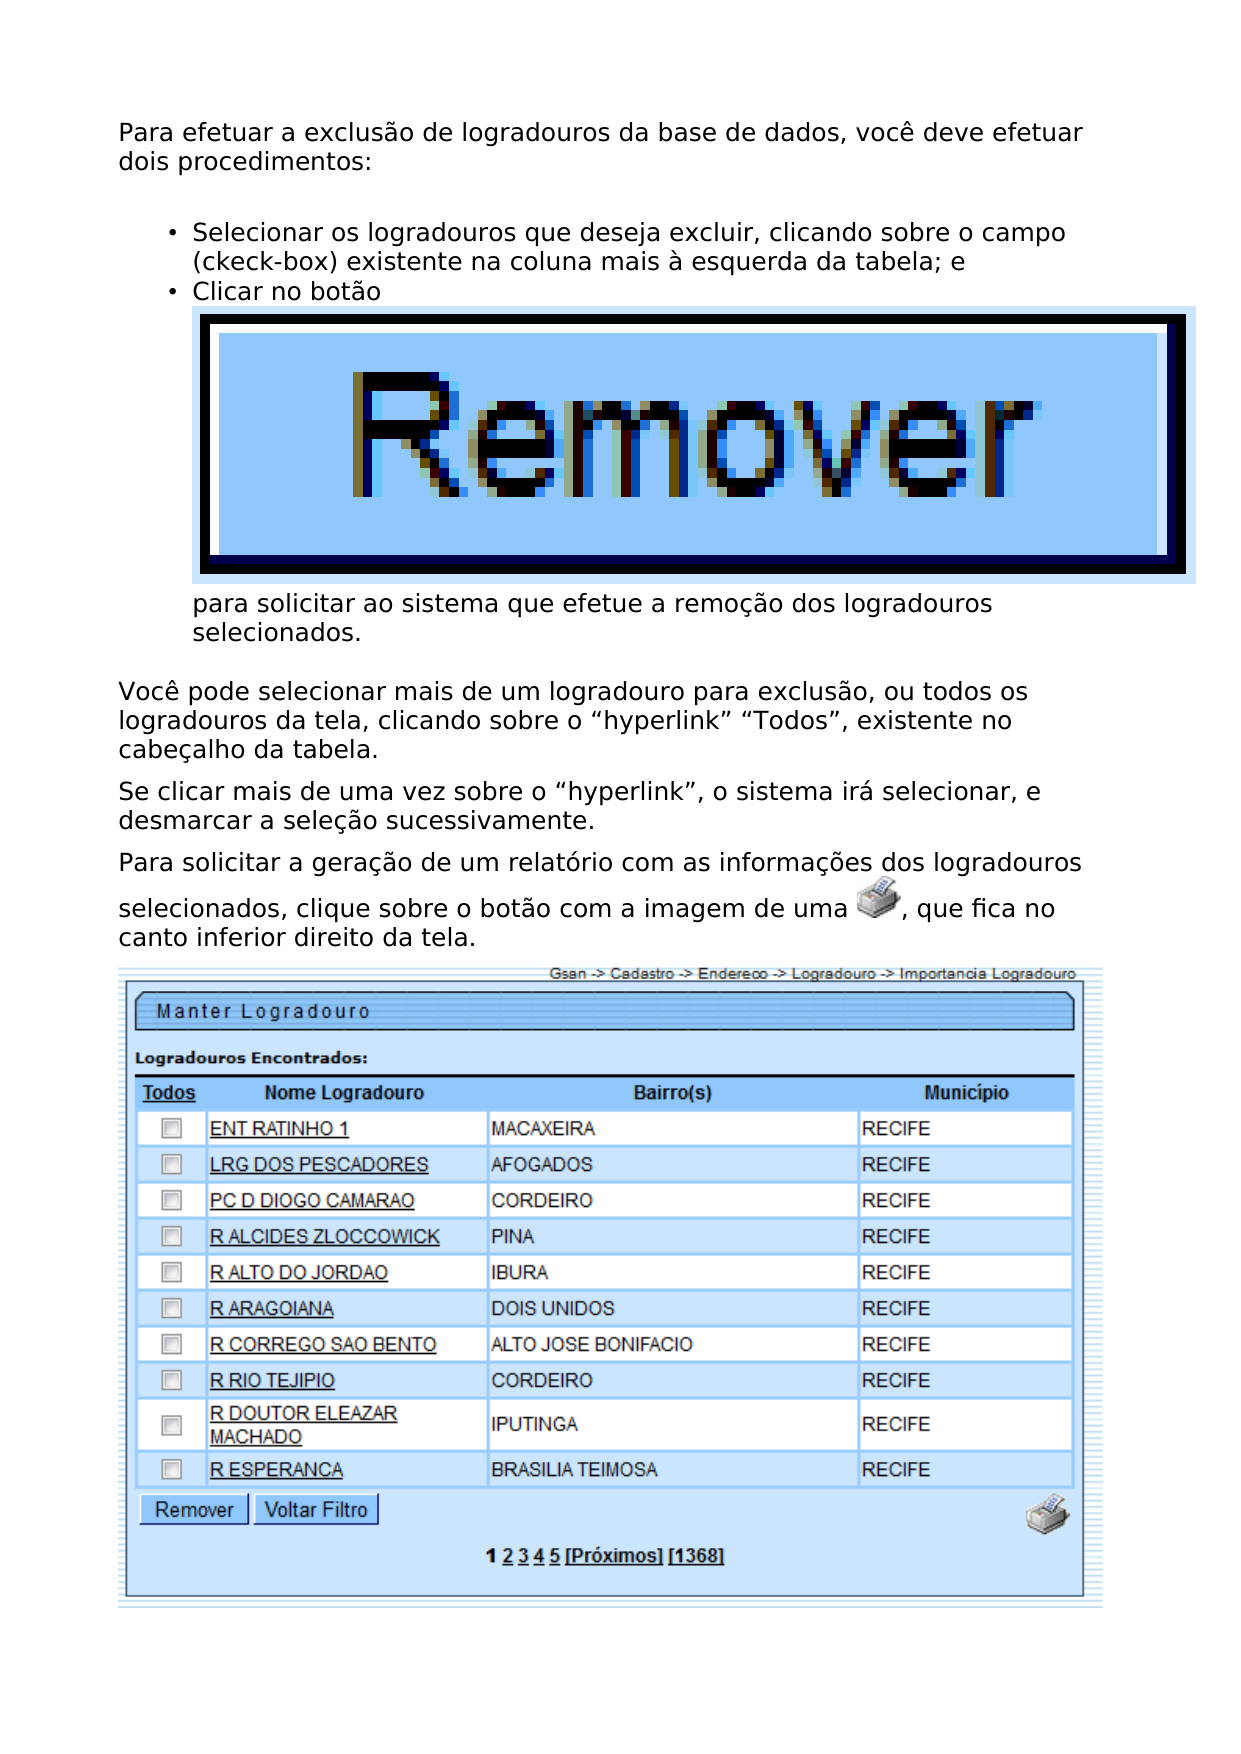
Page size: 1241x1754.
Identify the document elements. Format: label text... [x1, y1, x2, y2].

text Você pode selecionar mais de um logradouro para exclusão, ou todos os logradouros da tela, clicando sobre o “hyperlink” “Todos”, existente no cabeçalho da tabela. [118, 677, 1122, 764]
text Se clicar mais de uma vez sobre o “hyperlink”, o sistema irá selecionar, e desmarcar a seleção sucessivamente. [118, 777, 1122, 835]
picture [856, 876, 901, 918]
text Para solicitar a geração de um relatório com as informações dos logradouros selecionados, clique sobre o botão com a imagem de uma , que fica no canto inferior direito da tela. [118, 848, 1122, 953]
list Selecionar os logradouros que deseja excluir, clicando sobre o campo (ckeck-box) existente na coluna mais à esquerda da tabela; e [177, 218, 1122, 277]
picture [118, 965, 1103, 1608]
picture [192, 306, 1196, 584]
list Clicar no botão para solicitar ao sistema que efetue a remoção dos logradouros selecionados. [177, 277, 1122, 647]
text Para efetuar a exclusão de logradouros da base de dados, você deve efetuar dois procedimentos: [118, 118, 1122, 176]
